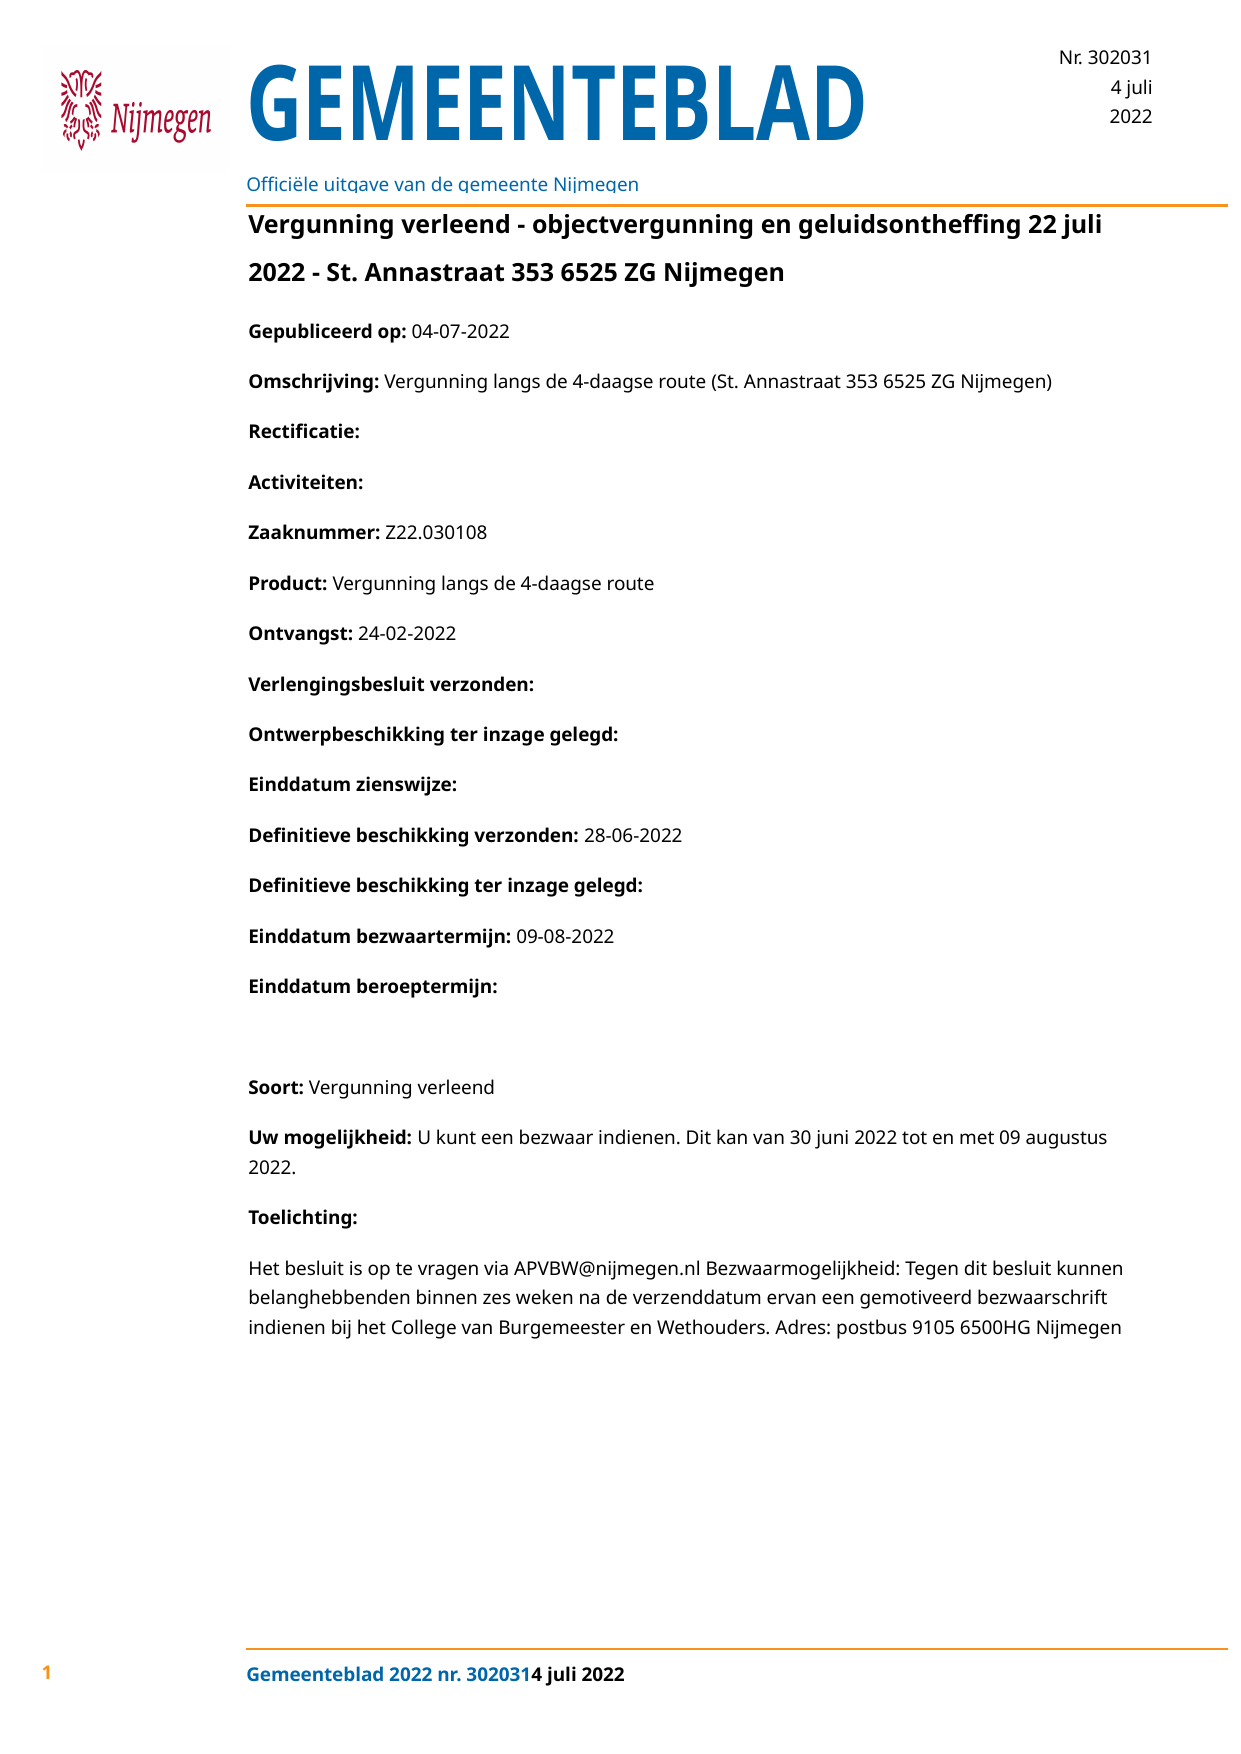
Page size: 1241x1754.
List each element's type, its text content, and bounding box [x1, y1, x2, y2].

text Ontwerpbeschikking ter inzage gelegd: [248, 721, 1152, 747]
text Zaaknummer: Z22.030108 [248, 519, 1152, 545]
text Vergunning verleend - objectvergunning en geluidsontheffing 22 juli 2022 - St. Annastraat 353 6525 ZG Nijmegen [248, 207, 1152, 288]
text Einddatum beroeptermijn: [248, 973, 1152, 999]
text Soort: Vergunning verleend [248, 1074, 1152, 1100]
text Gepubliceerd op: 04-07-2022 [248, 318, 1152, 344]
text Product: Vergunning langs de 4-daagse route [248, 570, 1152, 596]
text Einddatum zienswijze: [248, 772, 1152, 797]
text Het besluit is op te vragen via APVBW@nijmegen.nl Bezwaarmogelijkheid: Tegen dit besluit kunnen belanghebbenden binnen zes weken na de verzenddatum ervan een gemotiveerd bezwaarschrift indienen bij het College van Burgemeester en Wethouders. Adres: postbus 9105 6500HG Nijmegen [248, 1255, 1152, 1340]
picture [41, 47, 231, 172]
text Verlengingsbesluit verzonden: [248, 671, 1152, 697]
text Toelichting: [248, 1204, 1152, 1230]
text Einddatum bezwaartermijn: 09-08-2022 [248, 923, 1152, 949]
text Ontvangst: 24-02-2022 [248, 620, 1152, 646]
text Definitieve beschikking ter inzage gelegd: [248, 872, 1152, 898]
text Omschrijving: Vergunning langs de 4-daagse route (St. Annastraat 353 6525 ZG Nijmegen) [248, 368, 1152, 394]
text Definitieve beschikking verzonden: 28-06-2022 [248, 822, 1152, 848]
text Rectificatie: [248, 419, 1152, 444]
text Activiteiten: [248, 469, 1152, 495]
text Uw mogelijkheid: U kunt een bezwaar indienen. Dit kan van 30 juni 2022 tot en met 09 augustus 2022. [248, 1124, 1152, 1180]
